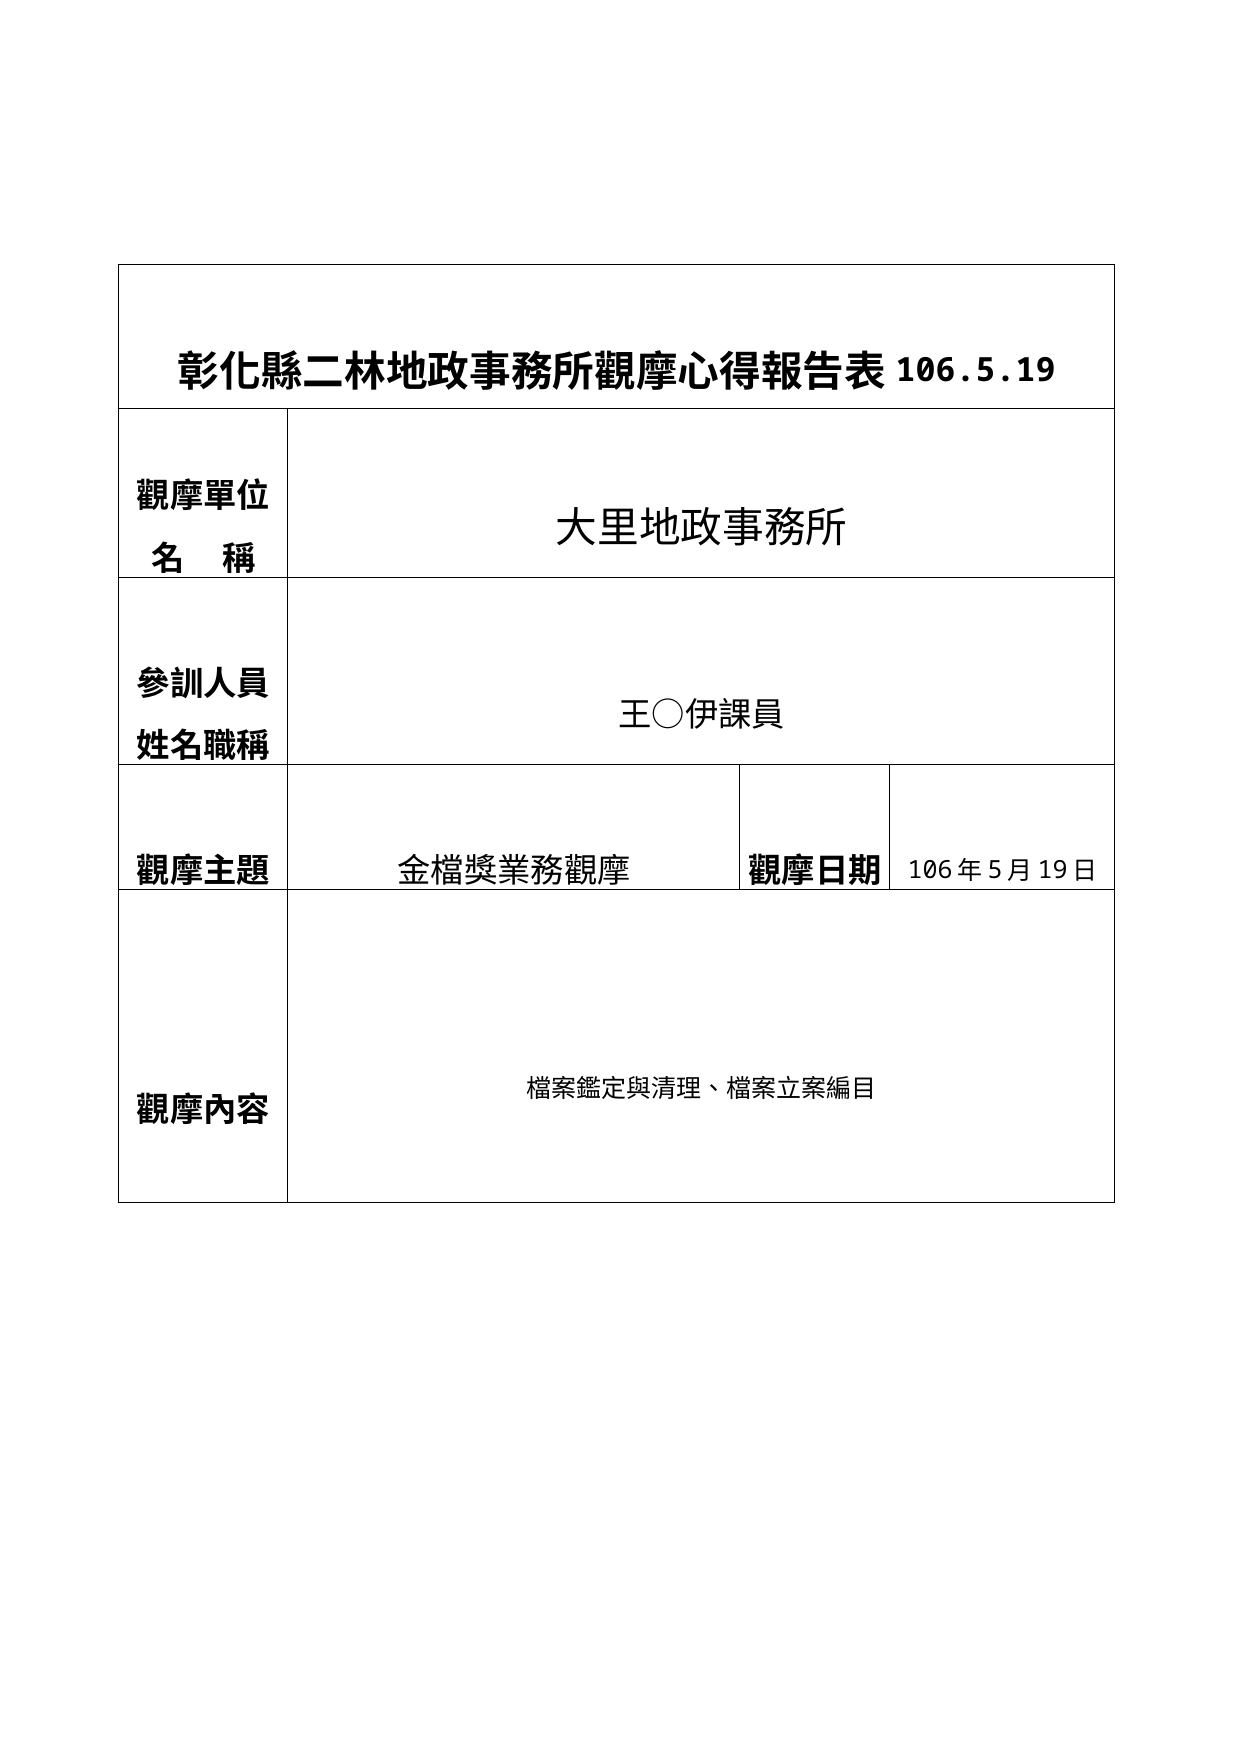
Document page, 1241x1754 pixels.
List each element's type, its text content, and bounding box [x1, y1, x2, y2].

table_cell 檔案鑑定與清理、檔案立案編目 [288, 890, 1114, 1202]
table_cell 觀摩主題 [119, 765, 287, 889]
table_cell 王○伊課員 [288, 578, 1114, 764]
table_cell 觀摩日期 [740, 765, 889, 889]
table_cell 大里地政事務所 [288, 409, 1114, 577]
table_cell 參訓人員 姓名職稱 [119, 578, 287, 764]
table_cell 觀摩內容 [119, 890, 287, 1202]
table_cell 金檔獎業務觀摩 [288, 765, 739, 889]
table_header 彰化縣二林地政事務所觀摩心得報告表 106.5.19 [119, 265, 1114, 408]
table_cell 觀摩單位 名 稱 [119, 409, 287, 577]
table_cell 106年5月19日 [890, 765, 1114, 889]
